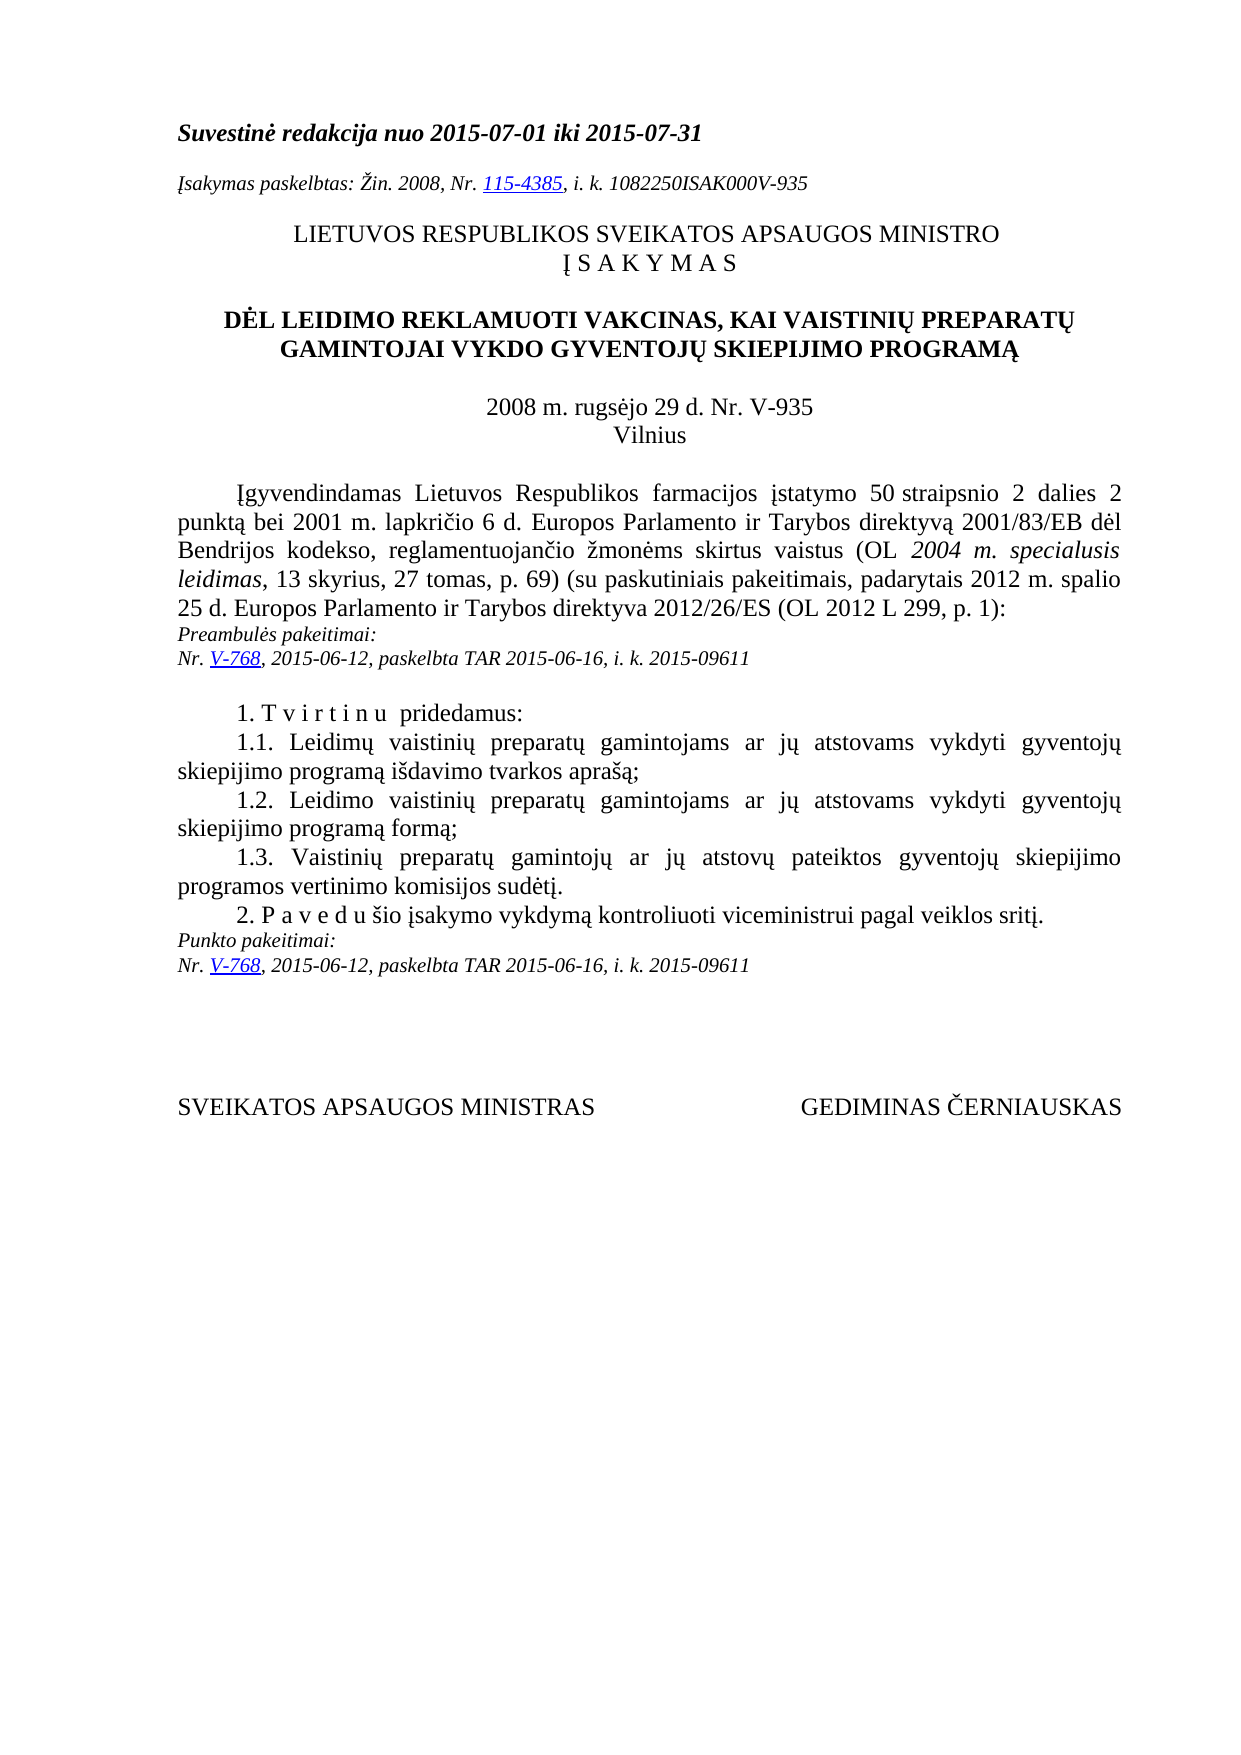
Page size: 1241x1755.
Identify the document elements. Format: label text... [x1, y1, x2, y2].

text Įgyvendindamas Lietuvos Respublikos farmacijos įstatymo 50 straipsnio 2 dalies 2 punktą bei 2001 m. lapkričio 6 d. Europos Parlamento ir Tarybos direktyvą 2001/83/EB dėl Bendrijos kodekso, reglamentuojančio žmonėms skirtus vaistus (OL 2004 m. specialusis leidimas, 13 skyrius, 27 tomas, p. 69) (su paskutiniais pakeitimais, padarytais 2012 m. spalio 25 d. Europos Parlamento ir Tarybos direktyva 2012/26/ES (OL 2012 L 299, p. 1): [177, 478, 1122, 622]
text ĮSAKYMAS [177, 248, 1122, 277]
text 1.3. Vaistinių preparatų gamintojų ar jų atstovų pateiktos gyventojų skiepijimo programos vertinimo komisijos sudėtį. [177, 842, 1122, 900]
text Vilnius [177, 420, 1122, 449]
text LIETUVOS RESPUBLIKOS SVEIKATOS APSAUGOS MINISTRO [177, 219, 1122, 248]
text Preambulės pakeitimai: [177, 622, 1122, 646]
text Nr. V-768, 2015-06-12, paskelbta TAR 2015-06-16, i. k. 2015-09611 [177, 952, 1122, 977]
text 1. Tvirtinu pridedamus: [177, 698, 1122, 727]
text 2. P a v e d u šio įsakymo vykdymą kontroliuoti viceministrui pagal veiklos sritį. [177, 900, 1122, 928]
text Punkto pakeitimai: [177, 928, 1122, 952]
text 1.2. Leidimo vaistinių preparatų gamintojams ar jų atstovams vykdyti gyventojų skiepijimo programą formą; [177, 785, 1122, 842]
text 2008 m. rugsėjo 29 d. Nr. V-935 [177, 392, 1122, 420]
text Nr. V-768, 2015-06-12, paskelbta TAR 2015-06-16, i. k. 2015-09611 [177, 646, 1122, 670]
text SVEIKATOS APSAUGOS MINISTRAS GEDIMINAS ČERNIAUSKAS [177, 1092, 1122, 1120]
text DĖL LEIDIMO REKLAMUOTI VAKCINAS, KAI VAISTINIŲ PREPARATŲ GAMINTOJAI VYKDO GYVENTOJŲ SKIEPIJIMO PROGRAMĄ [177, 305, 1122, 363]
text Įsakymas paskelbtas: Žin. 2008, Nr. 115-4385, i. k. 1082250ISAK000V-935 [177, 171, 1122, 195]
text Suvestinė redakcija nuo 2015-07-01 iki 2015-07-31 [177, 118, 1122, 147]
text 1.1. Leidimų vaistinių preparatų gamintojams ar jų atstovams vykdyti gyventojų skiepijimo programą išdavimo tvarkos aprašą; [177, 727, 1122, 785]
